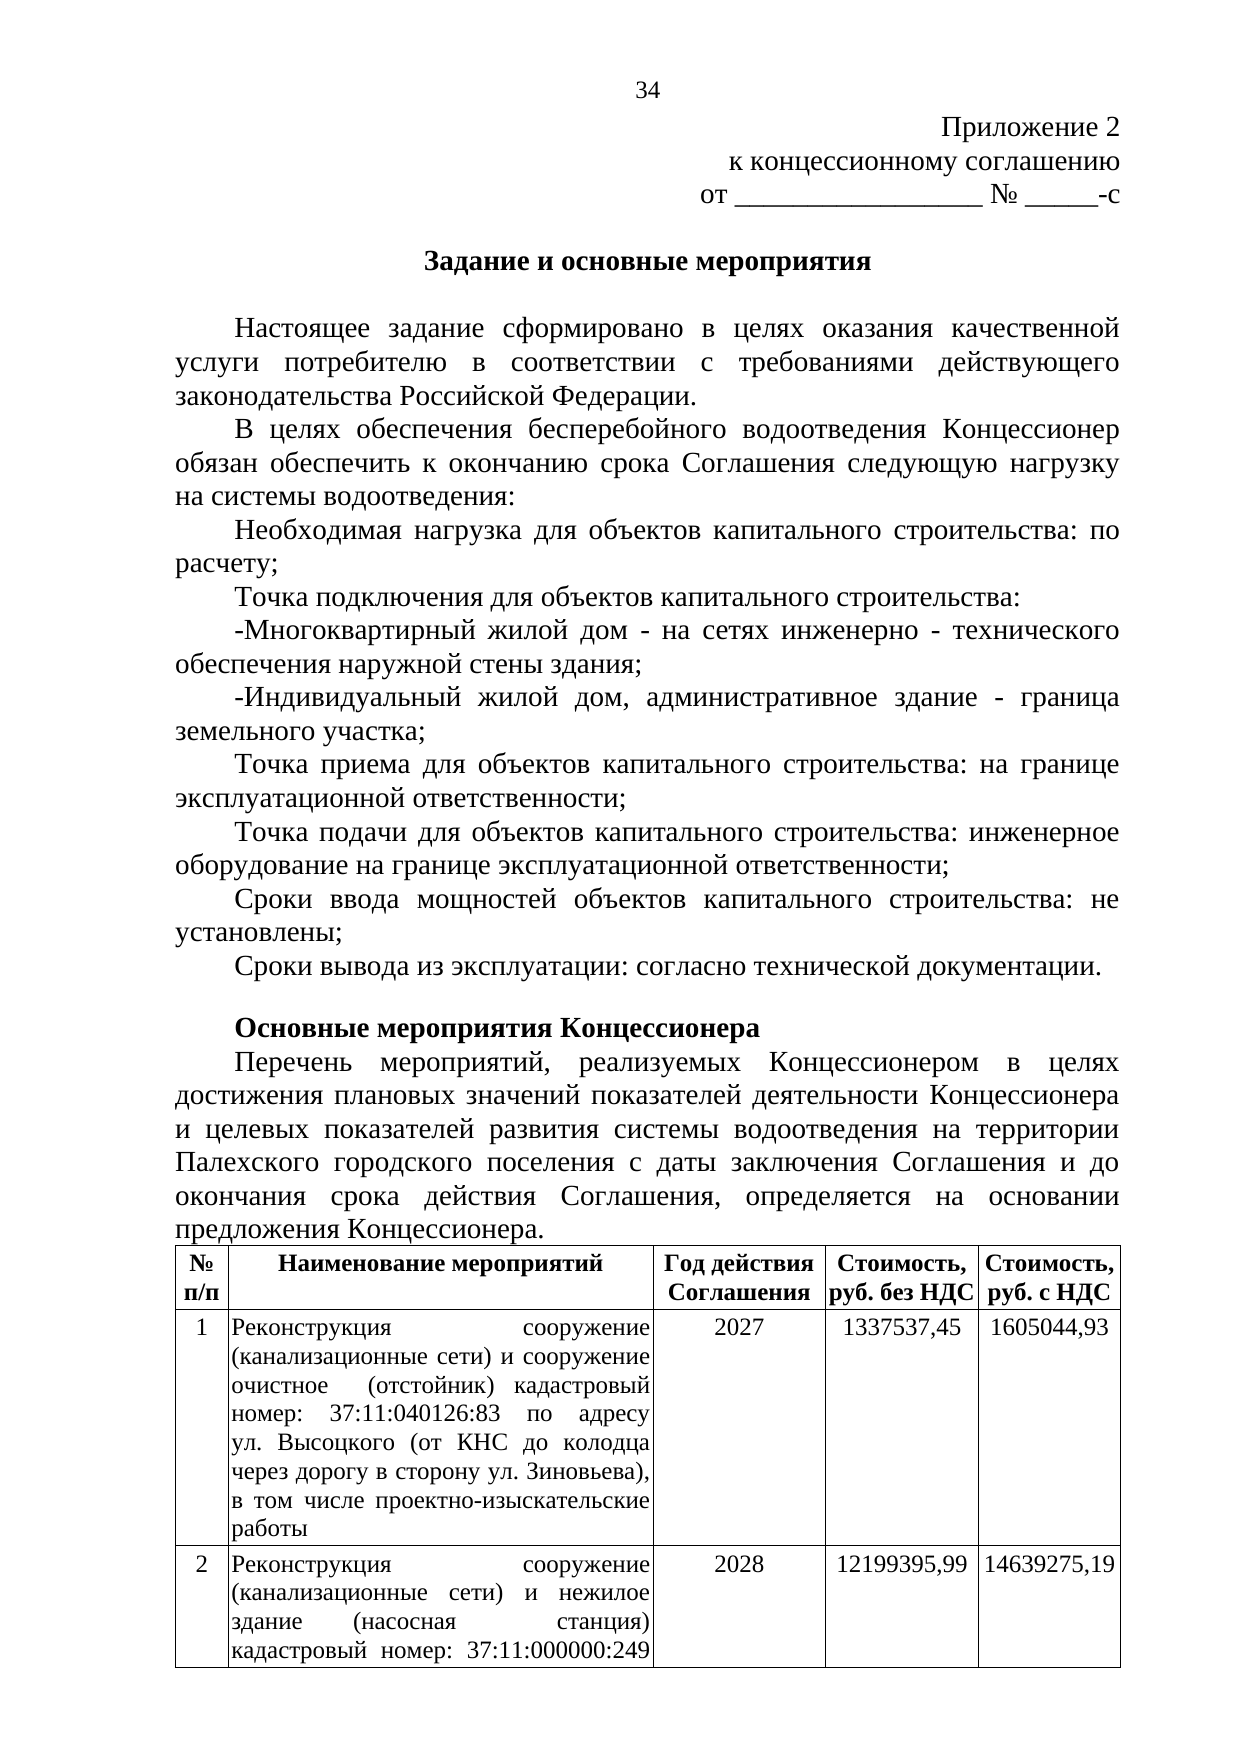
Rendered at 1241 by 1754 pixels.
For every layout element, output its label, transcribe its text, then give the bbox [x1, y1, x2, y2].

table_header Год действия Соглашения [654, 1246, 825, 1309]
text Точка приема для объектов капитального строительства: на границе эксплуатационной ответственности; [175, 747, 1120, 814]
text Сроки ввода мощностей объектов капитального строительства: не установлены; [175, 881, 1120, 948]
table_cell 1337537,45 [826, 1310, 978, 1545]
text Настоящее задание сформировано в целях оказания качественной услуги потребителю в соответствии с требованиями действующего законодательства Российской Федерации. [175, 311, 1120, 411]
text Необходимая нагрузка для объектов капитального строительства: по расчету; [175, 512, 1120, 579]
text Задание и основные мероприятия [175, 243, 1120, 277]
table_header Стоимость, руб. без НДС [826, 1246, 978, 1309]
text -Многоквартирный жилой дом - на сетях инженерно - технического обеспечения наружной стены здания; [175, 612, 1120, 679]
text Приложение 2 [175, 109, 1120, 143]
text Основные мероприятия Концессионера [175, 1010, 1120, 1044]
text Точка подключения для объектов капитального строительства: [175, 579, 1120, 612]
table_cell Реконструкция сооружение (канализационные сети) и сооружение очистное (отстойник) кадастровый номер: 37:11:040126:83 по адресу ул. Высоцкого (от КНС до колодца через дорогу в сторону ул. Зиновьева), в том числе проектно-изыскательские работы [229, 1310, 653, 1545]
table_cell 2 [176, 1546, 228, 1667]
text Перечень мероприятий, реализуемых Концессионером в целях достижения плановых значений показателей деятельности Концессионера и целевых показателей развития системы водоотведения на территории Палехского городского поселения с даты заключения Соглашения и до окончания срока действия Соглашения, определяется на основании предложения Концессионера. [175, 1044, 1120, 1245]
table_header № п/п [176, 1246, 228, 1309]
table_cell 2028 [654, 1546, 825, 1667]
text к концессионному соглашению [175, 143, 1120, 176]
table_cell 1605044,93 [979, 1310, 1120, 1545]
table_header Стоимость, руб. с НДС [979, 1246, 1120, 1309]
table_header Наименование мероприятий [229, 1246, 653, 1309]
table_cell 2027 [654, 1310, 825, 1545]
text Точка подачи для объектов капитального строительства: инженерное оборудование на границе эксплуатационной ответственности; [175, 814, 1120, 881]
text от _________________ № _____-с [175, 176, 1120, 210]
table_cell Реконструкция сооружение (канализационные сети) и нежилое здание (насосная станция) кадастровый номер: 37:11:000000:249 [229, 1546, 653, 1667]
table_cell 1 [176, 1310, 228, 1545]
table_cell 14639275,19 [979, 1546, 1120, 1667]
text Сроки вывода из эксплуатации: согласно технической документации. [175, 948, 1120, 981]
text -Индивидуальный жилой дом, административное здание - граница земельного участка; [175, 679, 1120, 747]
text В целях обеспечения бесперебойного водоотведения Концессионер обязан обеспечить к окончанию срока Соглашения следующую нагрузку на системы водоотведения: [175, 411, 1120, 512]
table_cell 12199395,99 [826, 1546, 978, 1667]
